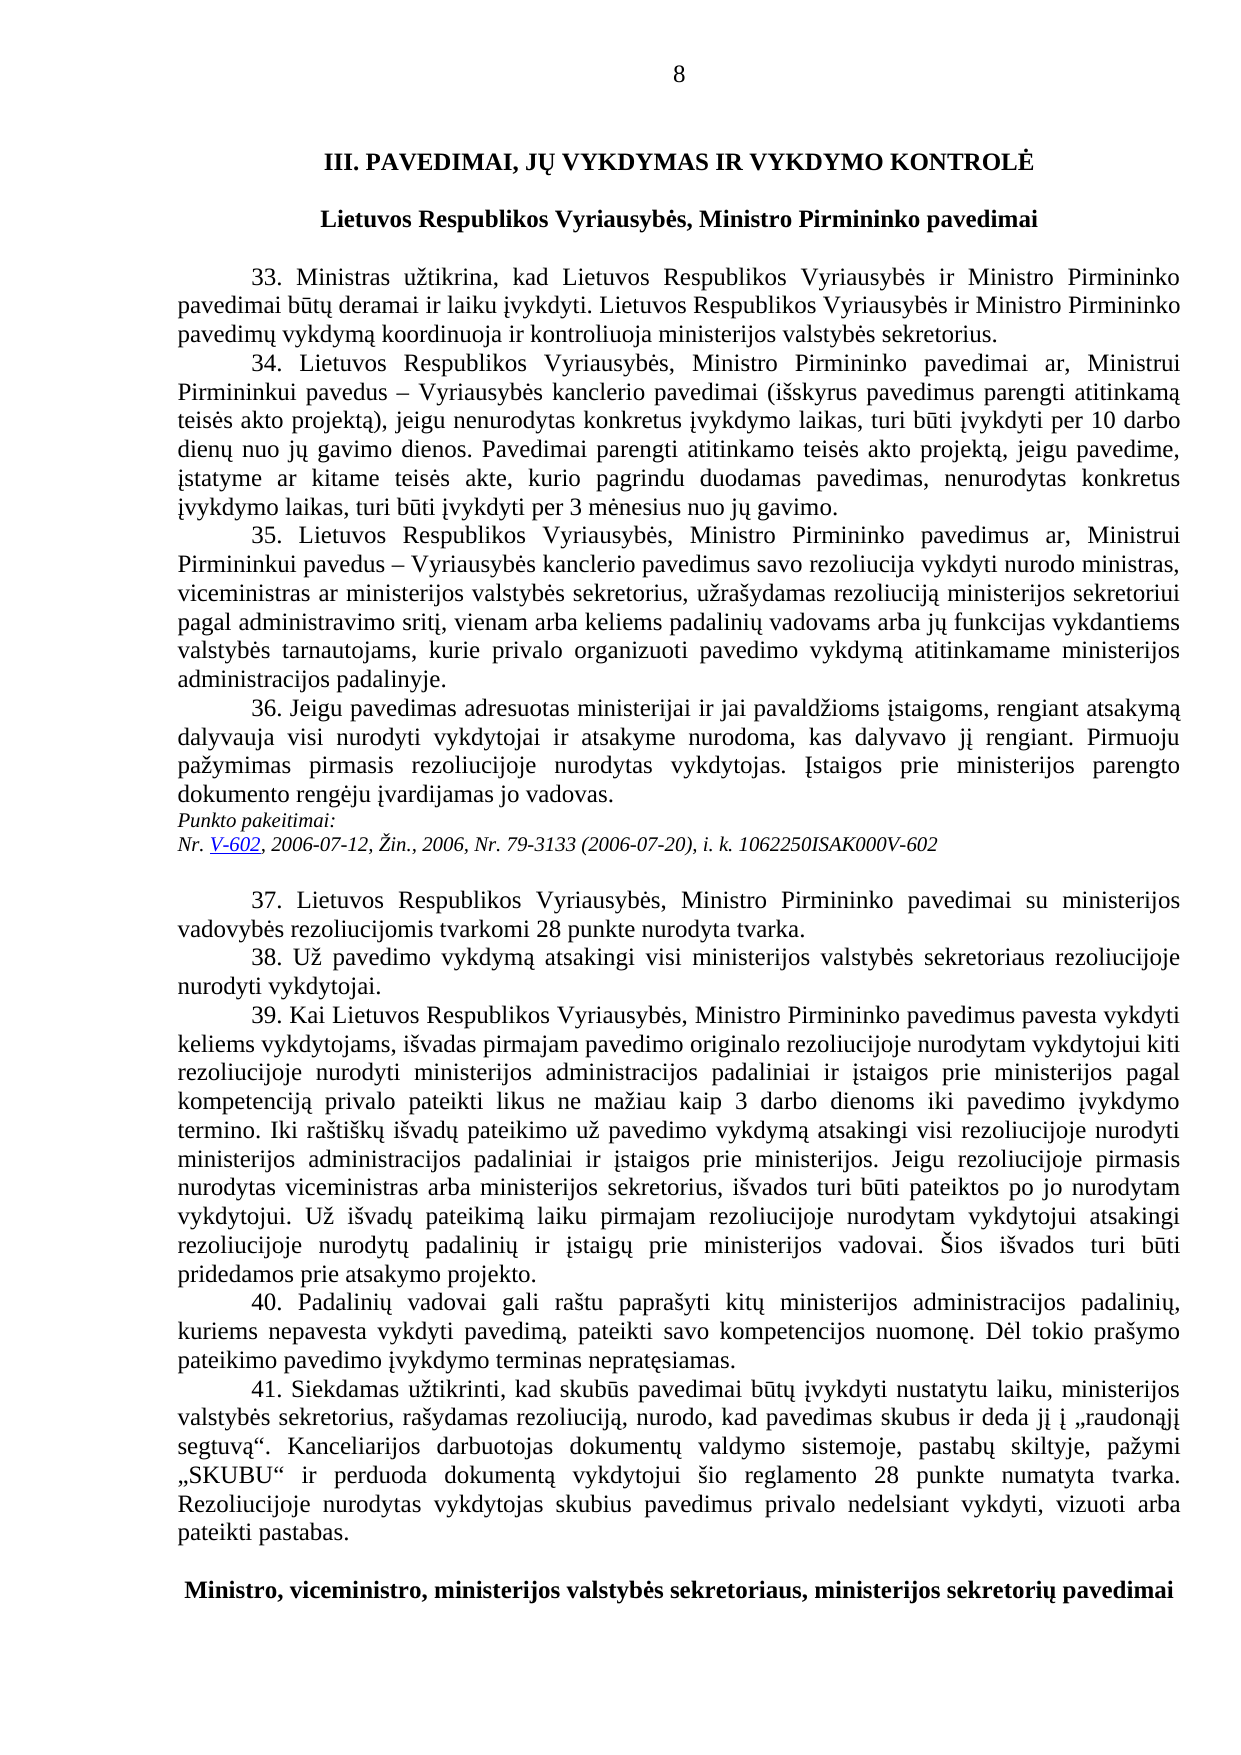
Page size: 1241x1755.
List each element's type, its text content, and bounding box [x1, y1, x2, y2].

text 36. Jeigu pavedimas adresuotas ministerijai ir jai pavaldžioms įstaigoms, rengiant atsakymą dalyvauja visi nurodyti vykdytojai ir atsakyme nurodoma, kas dalyvavo jį rengiant. Pirmuoju pažymimas pirmasis rezoliucijoje nurodytas vykdytojas. Įstaigos prie ministerijos parengto dokumento rengėju įvardijamas jo vadovas. [177, 693, 1181, 808]
text 40. Padalinių vadovai gali raštu paprašyti kitų ministerijos administracijos padalinių, kuriems nepavesta vykdyti pavedimą, pateikti savo kompetencijos nuomonę. Dėl tokio prašymo pateikimo pavedimo įvykdymo terminas nepratęsiamas. [177, 1287, 1181, 1374]
text 35. Lietuvos Respublikos Vyriausybės, Ministro Pirmininko pavedimus ar, Ministrui Pirmininkui pavedus – Vyriausybės kanclerio pavedimus savo rezoliucija vykdyti nurodo ministras, viceministras ar ministerijos valstybės sekretorius, užrašydamas rezoliuciją ministerijos sekretoriui pagal administravimo sritį, vienam arba keliems padalinių vadovams arba jų funkcijas vykdantiems valstybės tarnautojams, kurie privalo organizuoti pavedimo vykdymą atitinkamame ministerijos administracijos padalinyje. [177, 521, 1181, 693]
text 34. Lietuvos Respublikos Vyriausybės, Ministro Pirmininko pavedimai ar, Ministrui Pirmininkui pavedus – Vyriausybės kanclerio pavedimai (išskyrus pavedimus parengti atitinkamą teisės akto projektą), jeigu nenurodytas konkretus įvykdymo laikas, turi būti įvykdyti per 10 darbo dienų nuo jų gavimo dienos. Pavedimai parengti atitinkamo teisės akto projektą, jeigu pavedime, įstatyme ar kitame teisės akte, kurio pagrindu duodamas pavedimas, nenurodytas konkretus įvykdymo laikas, turi būti įvykdyti per 3 mėnesius nuo jų gavimo. [177, 348, 1181, 521]
text III. PAVEDIMAI, JŲ VYKDYMAS IR VYKDYMO KONTROLĖ [177, 147, 1181, 176]
text Lietuvos Respublikos Vyriausybės, Ministro Pirmininko pavedimai [177, 204, 1181, 233]
text Punkto pakeitimai: [177, 808, 1181, 832]
text Nr. V-602, 2006-07-12, Žin., 2006, Nr. 79-3133 (2006-07-20), i. k. 1062250ISAK000V-602 [177, 832, 1181, 856]
text 38. Už pavedimo vykdymą atsakingi visi ministerijos valstybės sekretoriaus rezoliucijoje nurodyti vykdytojai. [177, 942, 1181, 1000]
text 37. Lietuvos Respublikos Vyriausybės, Ministro Pirmininko pavedimai su ministerijos vadovybės rezoliucijomis tvarkomi 28 punkte nurodyta tvarka. [177, 885, 1181, 942]
text 41. Siekdamas užtikrinti, kad skubūs pavedimai būtų įvykdyti nustatytu laiku, ministerijos valstybės sekretorius, rašydamas rezoliuciją, nurodo, kad pavedimas skubus ir deda jį į „raudonąjį segtuvą“. Kanceliarijos darbuotojas dokumentų valdymo sistemoje, pastabų skiltyje, pažymi „SKUBU“ ir perduoda dokumentą vykdytojui šio reglamento 28 punkte numatyta tvarka. Rezoliucijoje nurodytas vykdytojas skubius pavedimus privalo nedelsiant vykdyti, vizuoti arba pateikti pastabas. [177, 1374, 1181, 1546]
text 39. Kai Lietuvos Respublikos Vyriausybės, Ministro Pirmininko pavedimus pavesta vykdyti keliems vykdytojams, išvadas pirmajam pavedimo originalo rezoliucijoje nurodytam vykdytojui kiti rezoliucijoje nurodyti ministerijos administracijos padaliniai ir įstaigos prie ministerijos pagal kompetenciją privalo pateikti likus ne mažiau kaip 3 darbo dienoms iki pavedimo įvykdymo termino. Iki raštiškų išvadų pateikimo už pavedimo vykdymą atsakingi visi rezoliucijoje nurodyti ministerijos administracijos padaliniai ir įstaigos prie ministerijos. Jeigu rezoliucijoje pirmasis nurodytas viceministras arba ministerijos sekretorius, išvados turi būti pateiktos po jo nurodytam vykdytojui. Už išvadų pateikimą laiku pirmajam rezoliucijoje nurodytam vykdytojui atsakingi rezoliucijoje nurodytų padalinių ir įstaigų prie ministerijos vadovai. Šios išvados turi būti pridedamos prie atsakymo projekto. [177, 1000, 1181, 1287]
text 33. Ministras užtikrina, kad Lietuvos Respublikos Vyriausybės ir Ministro Pirmininko pavedimai būtų deramai ir laiku įvykdyti. Lietuvos Respublikos Vyriausybės ir Ministro Pirmininko pavedimų vykdymą koordinuoja ir kontroliuoja ministerijos valstybės sekretorius. [177, 262, 1181, 348]
text Ministro, viceministro, ministerijos valstybės sekretoriaus, ministerijos sekretorių pavedimai [177, 1575, 1181, 1604]
